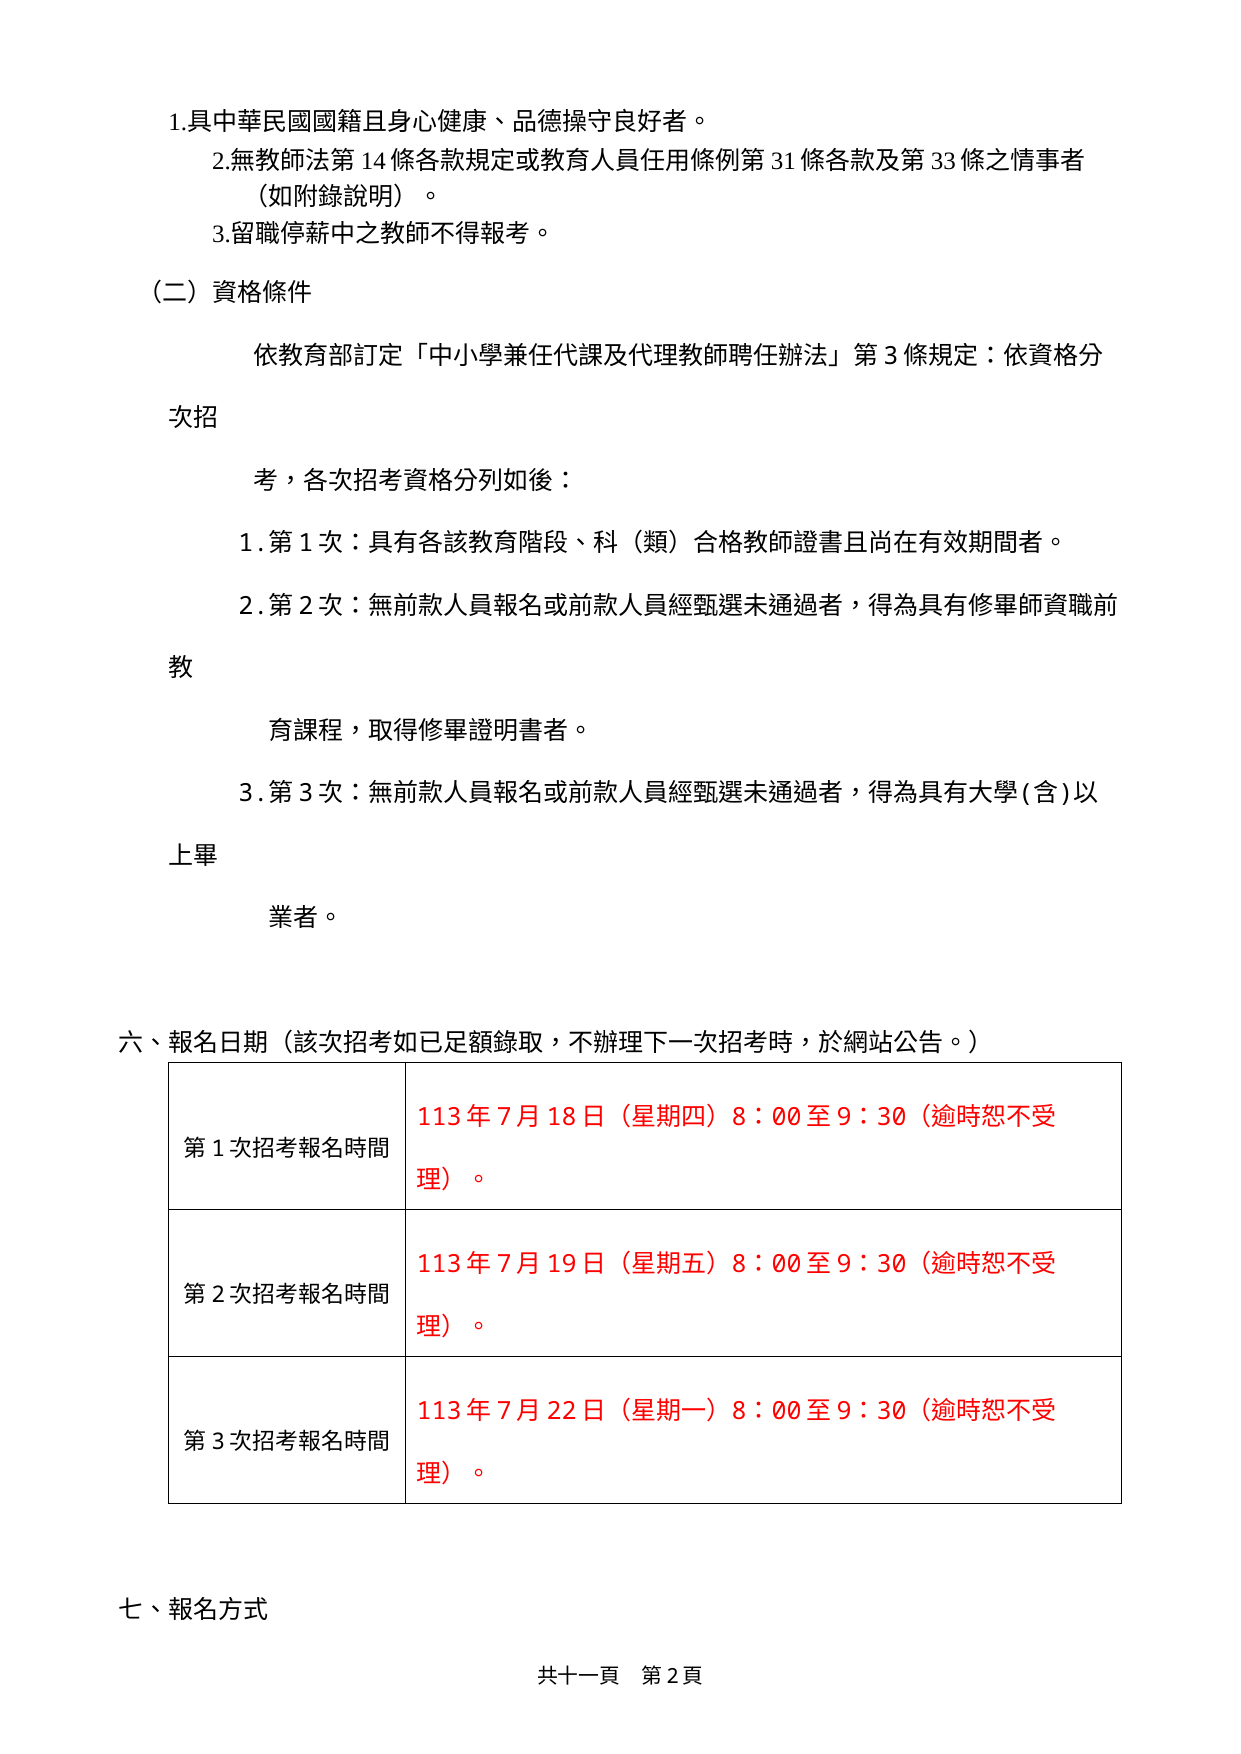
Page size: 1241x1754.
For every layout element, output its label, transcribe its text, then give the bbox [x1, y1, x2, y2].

text 3.第3次：無前款人員報名或前款人員經甄選未通過者，得為具有大學(含)以上畢 [118, 749, 1122, 874]
text 3.留職停薪中之教師不得報考。 [206, 213, 1122, 249]
table_header 113年7月18日（星期四）8：00至9：30（逾時恕不受理）。 [406, 1063, 1121, 1209]
table_cell 113年7月19日（星期五）8：00至9：30（逾時恕不受理）。 [406, 1210, 1121, 1356]
text 1.第1次：具有各該教育階段、科（類）合格教師證書且尚在有效期間者。 [118, 499, 1122, 562]
text （二）資格條件 [118, 249, 1122, 312]
table_header 第1次招考報名時間 [169, 1063, 405, 1209]
text 考，各次招考資格分列如後： [118, 437, 1122, 499]
text 2.第2次：無前款人員報名或前款人員經甄選未通過者，得為具有修畢師資職前教 [118, 562, 1122, 687]
text 七、報名方式 [118, 1566, 1122, 1628]
table_cell 第3次招考報名時間 [169, 1357, 405, 1502]
text 依教育部訂定「中小學兼任代課及代理教師聘任辦法」第3條規定：依資格分次招 [118, 312, 1122, 437]
text 1.具中華民國國籍且身心健康、品德操守良好者。 [118, 78, 1122, 141]
table_cell 第2次招考報名時間 [169, 1210, 405, 1356]
text 業者。 [118, 874, 1122, 937]
text 六、報名日期（該次招考如已足額錄取，不辦理下一次招考時，於網站公告。） [118, 999, 1122, 1062]
table_cell 113年7月22日（星期一）8：00至9：30（逾時恕不受理）。 [406, 1357, 1121, 1502]
text 2.無教師法第14條各款規定或教育人員任用條例第31條各款及第33條之情事者（如附錄說明）。 [206, 141, 1122, 213]
text 育課程，取得修畢證明書者。 [118, 687, 1122, 749]
